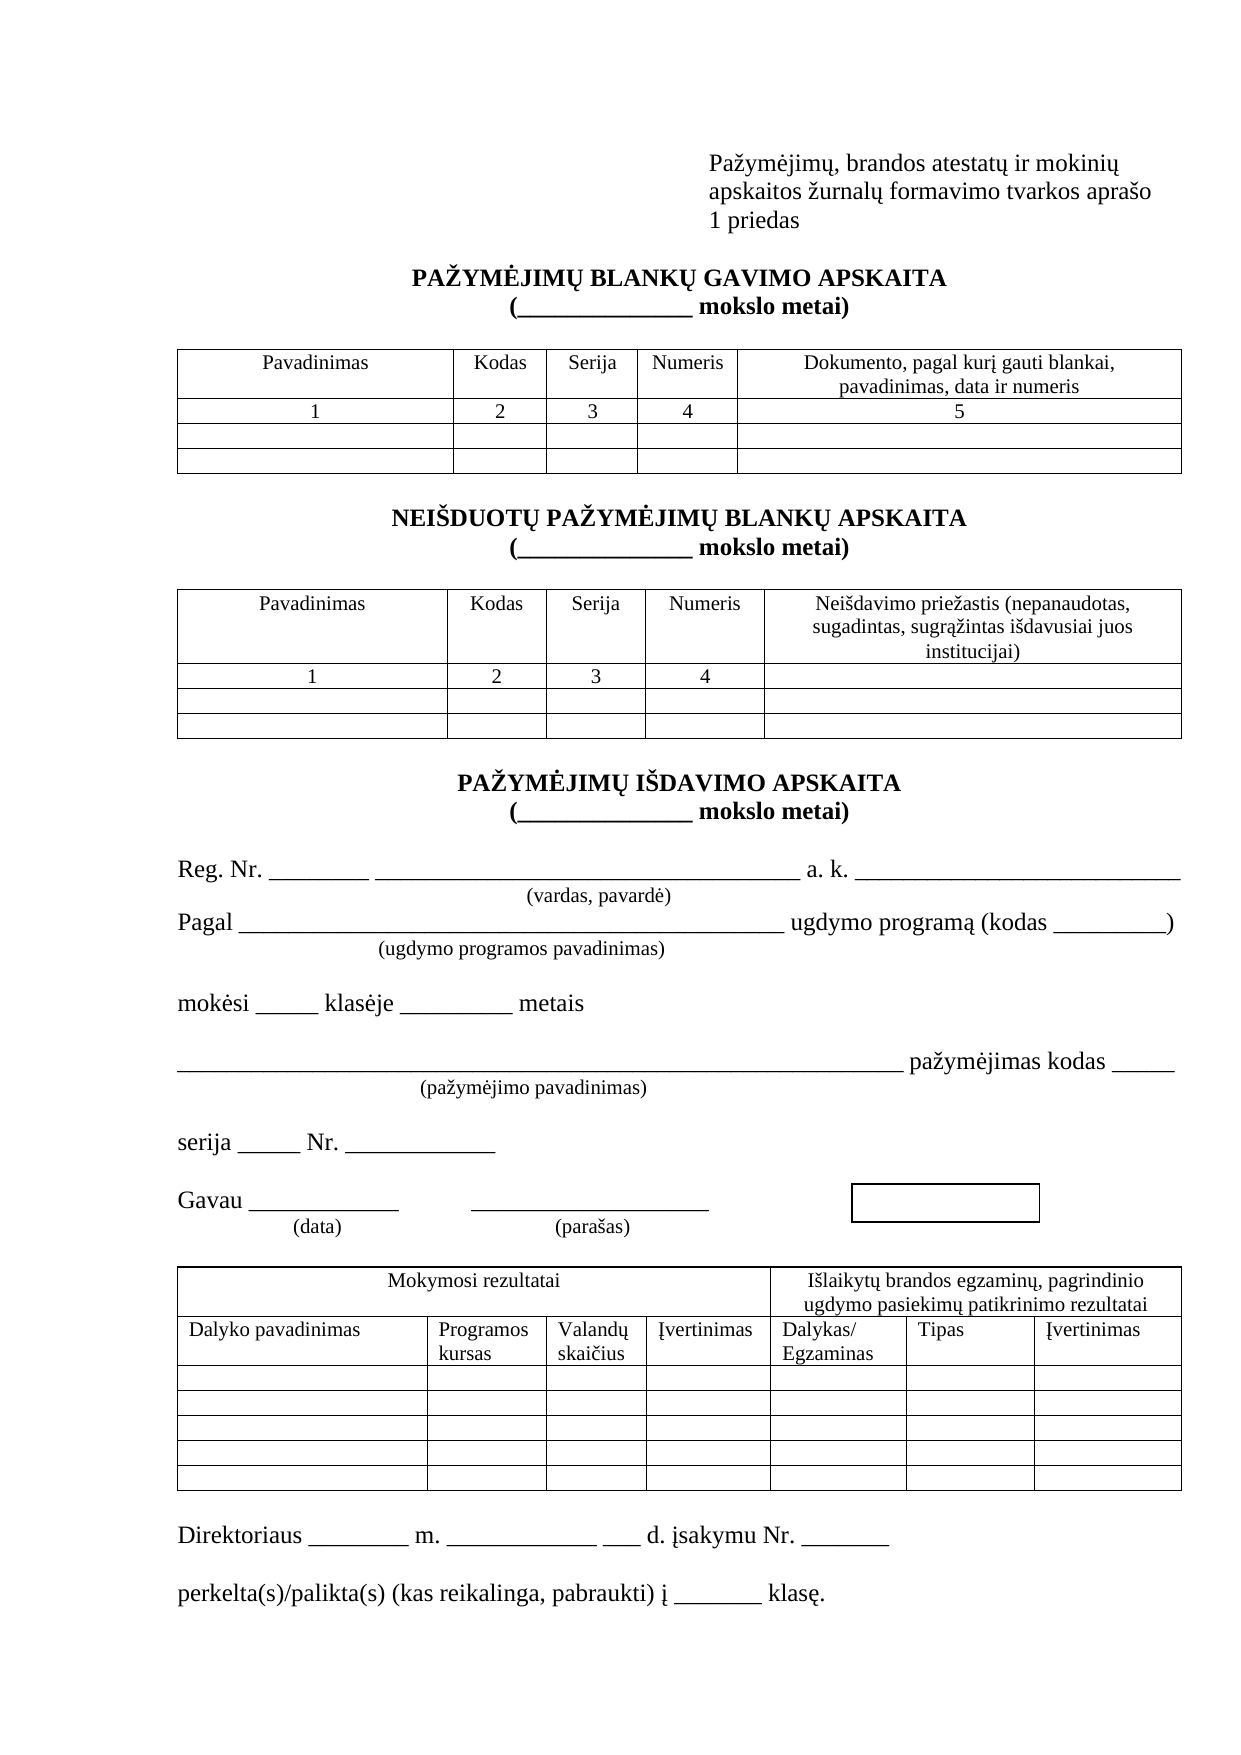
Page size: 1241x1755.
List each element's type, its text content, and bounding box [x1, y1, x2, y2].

table_cell [178, 449, 453, 473]
table_cell [428, 1416, 546, 1440]
table_cell [547, 1391, 646, 1415]
table_header Serija [547, 350, 637, 398]
table_header Pavadinimas [178, 590, 447, 663]
table_header Išlaikytų brandos egzaminų, pagrindinio ugdymo pasiekimų patikrinimo rezultatai [771, 1268, 1181, 1316]
table_header Serija [547, 590, 645, 663]
text [1040, 1185, 1181, 1214]
table_cell [428, 1366, 546, 1390]
table_cell [907, 1441, 1034, 1465]
table_cell 4 [638, 399, 737, 423]
table_cell Programos kursas [428, 1317, 546, 1365]
table_cell [178, 1416, 427, 1440]
table_cell [547, 689, 645, 713]
table_cell [547, 1441, 646, 1465]
table_cell 3 [547, 664, 645, 688]
text (data) (parašas) [177, 1214, 1181, 1238]
table_cell [178, 1441, 427, 1465]
table_cell [428, 1391, 546, 1415]
text (ugdymo programos pavadinimas) [177, 936, 1181, 959]
table_cell [178, 689, 447, 713]
table_cell [771, 1466, 906, 1490]
text perkelta(s)/palikta(s) (kas reikalinga, pabraukti) į _______ klasę. [177, 1578, 1181, 1606]
table_cell 1 [178, 664, 447, 688]
text PAŽYMĖJIMŲ IŠDAVIMO APSKAITA [177, 768, 1181, 796]
text Pažymėjimų, brandos atestatų ir mokinių [177, 148, 1181, 176]
table_cell [907, 1416, 1034, 1440]
table_cell [771, 1391, 906, 1415]
table_cell 2 [454, 399, 546, 423]
text (______________ mokslo metai) [177, 291, 1181, 320]
text Direktoriaus ________ m. ____________ ___ d. įsakymu Nr. _______ [177, 1520, 1181, 1549]
table_cell [1035, 1391, 1181, 1415]
text Reg. Nr. ________ __________________________________ a. k. [177, 854, 1181, 883]
text (pažymėjimo pavadinimas) [177, 1074, 1181, 1099]
table_cell [547, 424, 637, 448]
table_cell [448, 689, 546, 713]
table_cell [178, 424, 453, 448]
table_cell [646, 689, 764, 713]
text PAŽYMĖJIMŲ BLANKŲ GAVIMO APSKAITA [177, 263, 1181, 291]
text Pagal ugdymo programą (kodas _________) [177, 907, 1181, 936]
table_cell [647, 1466, 770, 1490]
table_cell Valandų skaičius [547, 1317, 646, 1365]
table_cell [765, 689, 1181, 713]
table_cell [638, 449, 737, 473]
table_cell [178, 1466, 427, 1490]
text Gavau ____________ ___________________ [177, 1185, 851, 1214]
table_cell [547, 449, 637, 473]
table_cell [647, 1366, 770, 1390]
text serija _____ Nr. ____________ [177, 1127, 1181, 1156]
table_cell [547, 1366, 646, 1390]
table_cell [638, 424, 737, 448]
table_cell [647, 1391, 770, 1415]
text (vardas, pavardė) [177, 883, 1181, 907]
table_header Kodas [454, 350, 546, 398]
table_cell [647, 1441, 770, 1465]
table_cell [547, 1416, 646, 1440]
text 1 priedas [177, 205, 1181, 234]
table_cell [907, 1391, 1034, 1415]
table_cell Tipas [907, 1317, 1034, 1365]
table_cell 4 [646, 664, 764, 688]
table_cell [738, 449, 1181, 473]
table_cell [647, 1416, 770, 1440]
table_header Numeris [638, 350, 737, 398]
table_cell [646, 714, 764, 738]
table_cell 1 [178, 399, 453, 423]
table_cell [428, 1466, 546, 1490]
table_cell [454, 449, 546, 473]
table_cell [1035, 1466, 1181, 1490]
text mokėsi _____ klasėje _________ metais [177, 988, 1181, 1017]
text (______________ mokslo metai) [177, 796, 1181, 825]
text apskaitos žurnalų formavimo tvarkos aprašo [177, 176, 1181, 205]
table_cell 3 [547, 399, 637, 423]
table_cell [454, 424, 546, 448]
table_cell [907, 1366, 1034, 1390]
table_cell [448, 714, 546, 738]
table_cell Įvertinimas [1035, 1317, 1181, 1365]
table_cell [178, 1366, 427, 1390]
table_header Numeris [646, 590, 764, 663]
table_cell [771, 1441, 906, 1465]
table_cell Dalyko pavadinimas [178, 1317, 427, 1365]
table_cell [1035, 1441, 1181, 1465]
table_cell [771, 1366, 906, 1390]
table_cell [547, 1466, 646, 1490]
text NEIŠDUOTŲ PAŽYMĖJIMŲ BLANKŲ APSKAITA [177, 503, 1181, 532]
table_cell [178, 1391, 427, 1415]
text pažymėjimas kodas _____ [177, 1046, 1181, 1074]
table_cell [907, 1466, 1034, 1490]
table_cell [771, 1416, 906, 1440]
table_header Kodas [448, 590, 546, 663]
table_cell [738, 424, 1181, 448]
table_cell 5 [738, 399, 1181, 423]
table_cell [1035, 1366, 1181, 1390]
table_cell [428, 1441, 546, 1465]
table_cell [765, 714, 1181, 738]
table_cell 2 [448, 664, 546, 688]
table_header Neišdavimo priežastis (nepanaudotas, sugadintas, sugrąžintas išdavusiai juos institucijai) [765, 590, 1181, 663]
table_cell [765, 664, 1181, 688]
table_header Dokumento, pagal kurį gauti blankai, pavadinimas, data ir numeris [738, 350, 1181, 398]
table_cell Įvertinimas [647, 1317, 770, 1365]
table_cell [1035, 1416, 1181, 1440]
table_header Pavadinimas [178, 350, 453, 398]
text (______________ mokslo metai) [177, 532, 1181, 561]
table_cell [547, 714, 645, 738]
table_cell Dalykas/ Egzaminas [771, 1317, 906, 1365]
table_header Mokymosi rezultatai [178, 1268, 770, 1316]
table_cell [178, 714, 447, 738]
